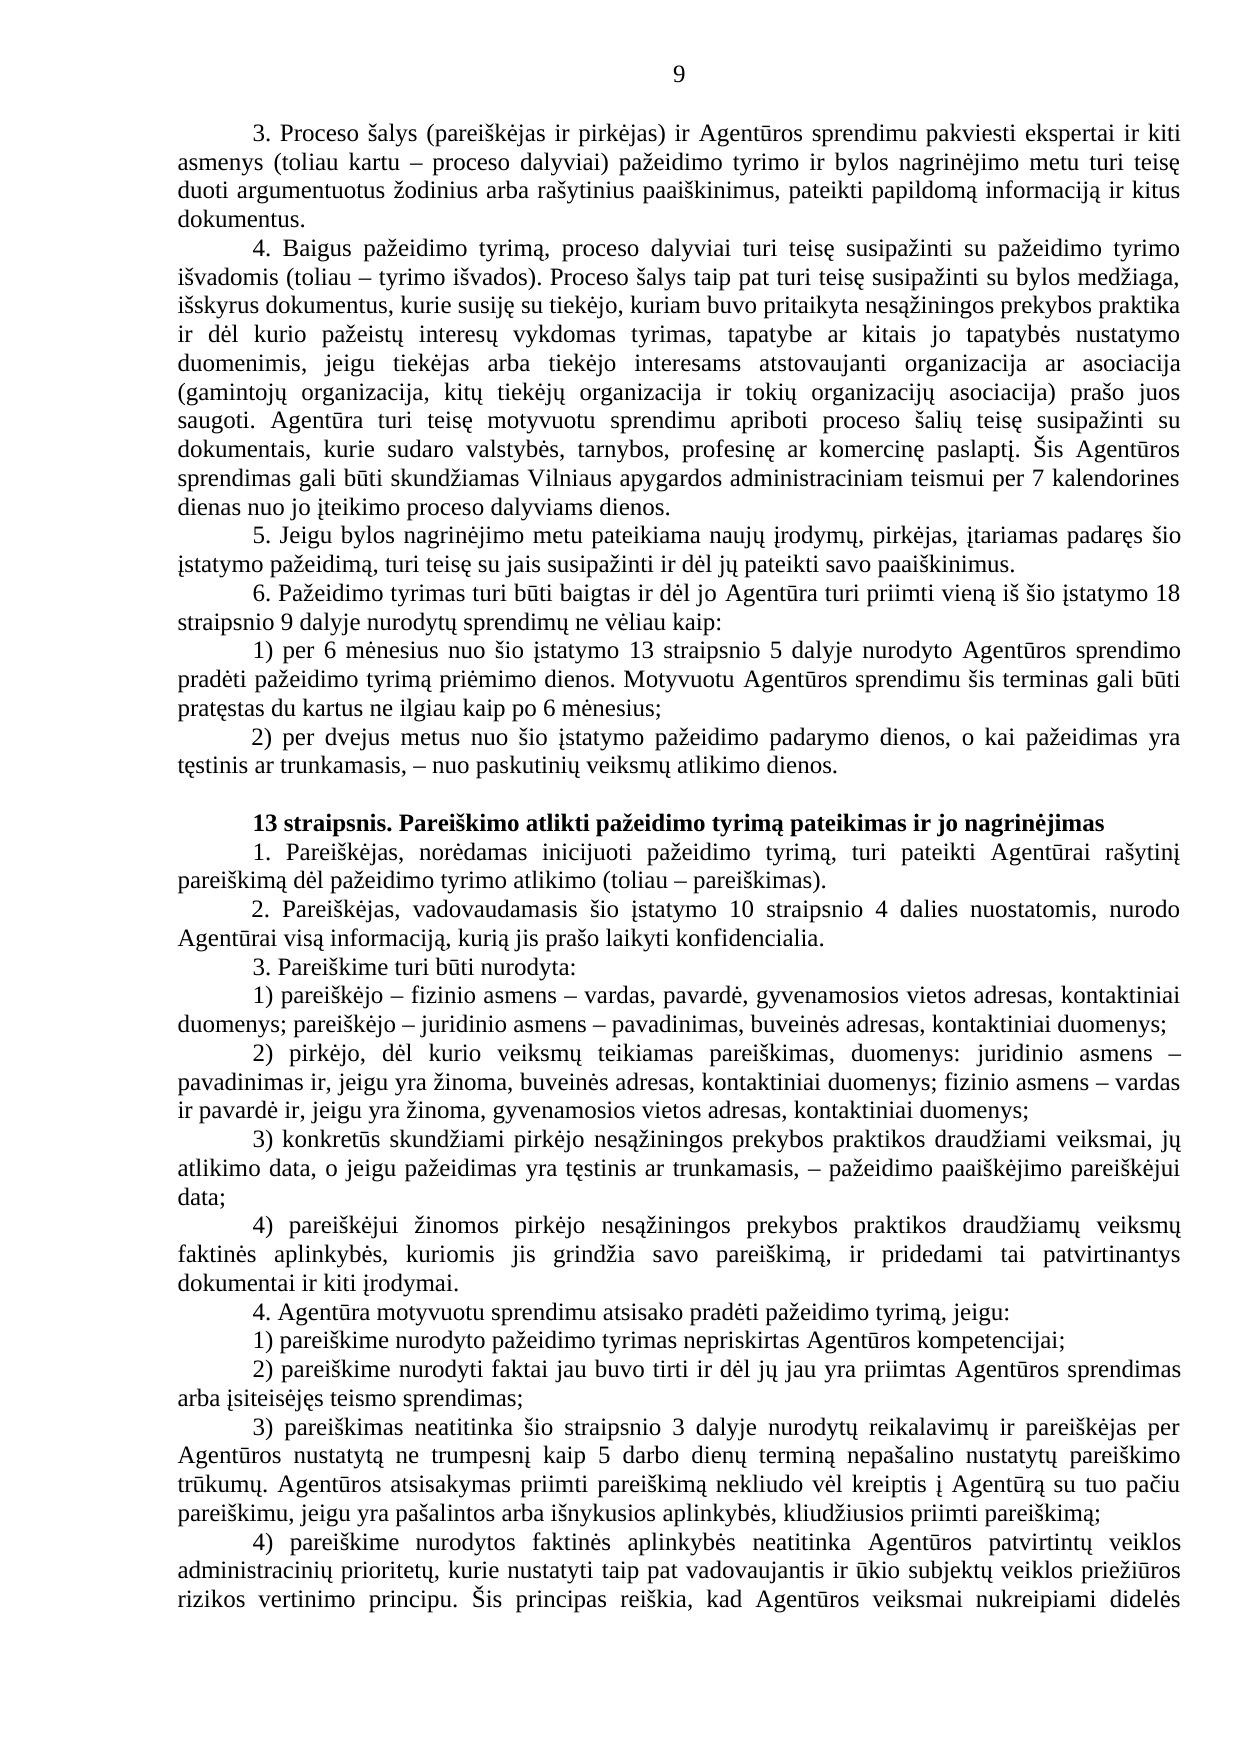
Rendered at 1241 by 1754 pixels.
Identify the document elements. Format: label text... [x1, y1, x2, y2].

text 2) pareiškime nurodyti faktai jau buvo tirti ir dėl jų jau yra priimtas Agentūros sprendimas arba įsiteisėjęs teismo sprendimas; [177, 1354, 1181, 1412]
text 1) pareiškime nurodyto pažeidimo tyrimas nepriskirtas Agentūros kompetencijai; [177, 1326, 1181, 1354]
text 4) pareiškėjui žinomos pirkėjo nesąžiningos prekybos praktikos draudžiamų veiksmų faktinės aplinkybės, kuriomis jis grindžia savo pareiškimą, ir pridedami tai patvirtinantys dokumentai ir kiti įrodymai. [177, 1211, 1181, 1297]
text 4. Baigus pažeidimo tyrimą, proceso dalyviai turi teisę susipažinti su pažeidimo tyrimo išvadomis (toliau – tyrimo išvados). Proceso šalys taip pat turi teisę susipažinti su bylos medžiaga, išskyrus dokumentus, kurie susiję su tiekėjo, kuriam buvo pritaikyta nesąžiningos prekybos praktika ir dėl kurio pažeistų interesų vykdomas tyrimas, tapatybe ar kitais jo tapatybės nustatymo duomenimis, jeigu tiekėjas arba tiekėjo interesams atstovaujanti organizacija ar asociacija (gamintojų organizacija, kitų tiekėjų organizacija ir tokių organizacijų asociacija) prašo juos saugoti. Agentūra turi teisę motyvuotu sprendimu apriboti proceso šalių teisę susipažinti su dokumentais, kurie sudaro valstybės, tarnybos, profesinę ar komercinę paslaptį. Šis Agentūros sprendimas gali būti skundžiamas Vilniaus apygardos administraciniam teismui per 7 kalendorines dienas nuo jo įteikimo proceso dalyviams dienos. [177, 233, 1181, 521]
text 1) per 6 mėnesius nuo šio įstatymo 13 straipsnio 5 dalyje nurodyto Agentūros sprendimo pradėti pažeidimo tyrimą priėmimo dienos. Motyvuotu Agentūros sprendimu šis terminas gali būti pratęstas du kartus ne ilgiau kaip po 6 mėnesius; [177, 636, 1181, 722]
text 3. Proceso šalys (pareiškėjas ir pirkėjas) ir Agentūros sprendimu pakviesti ekspertai ir kiti asmenys (toliau kartu – proceso dalyviai) pažeidimo tyrimo ir bylos nagrinėjimo metu turi teisę duoti argumentuotus žodinius arba rašytinius paaiškinimus, pateikti papildomą informaciją ir kitus dokumentus. [177, 118, 1181, 233]
text 6. Pažeidimo tyrimas turi būti baigtas ir dėl jo Agentūra turi priimti vieną iš šio įstatymo 18 straipsnio 9 dalyje nurodytų sprendimų ne vėliau kaip: [177, 578, 1181, 636]
text 1. Pareiškėjas, norėdamas inicijuoti pažeidimo tyrimą, turi pateikti Agentūrai rašytinį pareiškimą dėl pažeidimo tyrimo atlikimo (toliau – pareiškimas). [177, 837, 1181, 894]
text 3) pareiškimas neatitinka šio straipsnio 3 dalyje nurodytų reikalavimų ir pareiškėjas per Agentūros nustatytą ne trumpesnį kaip 5 darbo dienų terminą nepašalino nustatytų pareiškimo trūkumų. Agentūros atsisakymas priimti pareiškimą nekliudo vėl kreiptis į Agentūrą su tuo pačiu pareiškimu, jeigu yra pašalintos arba išnykusios aplinkybės, kliudžiusios priimti pareiškimą; [177, 1412, 1181, 1527]
text 4) pareiškime nurodytos faktinės aplinkybės neatitinka Agentūros patvirtintų veiklos administracinių prioritetų, kurie nustatyti taip pat vadovaujantis ir ūkio subjektų veiklos priežiūros rizikos vertinimo principu. Šis principas reiškia, kad Agentūros veiksmai nukreipiami didelės [177, 1527, 1181, 1613]
text 1) pareiškėjo – fizinio asmens – vardas, pavardė, gyvenamosios vietos adresas, kontaktiniai duomenys; pareiškėjo – juridinio asmens – pavadinimas, buveinės adresas, kontaktiniai duomenys; [177, 981, 1181, 1038]
text 3) konkretūs skundžiami pirkėjo nesąžiningos prekybos praktikos draudžiami veiksmai, jų atlikimo data, o jeigu pažeidimas yra tęstinis ar trunkamasis, – pažeidimo paaiškėjimo pareiškėjui data; [177, 1124, 1181, 1211]
text 4. Agentūra motyvuotu sprendimu atsisako pradėti pažeidimo tyrimą, jeigu: [177, 1297, 1181, 1326]
text 2) per dvejus metus nuo šio įstatymo pažeidimo padarymo dienos, o kai pažeidimas yra tęstinis ar trunkamasis, – nuo paskutinių veiksmų atlikimo dienos. [177, 722, 1181, 779]
text 13 straipsnis. Pareiškimo atlikti pažeidimo tyrimą pateikimas ir jo nagrinėjimas [252, 808, 1181, 837]
text 2. Pareiškėjas, vadovaudamasis šio įstatymo 10 straipsnio 4 dalies nuostatomis, nurodo Agentūrai visą informaciją, kurią jis prašo laikyti konfidencialia. [177, 894, 1181, 952]
text 3. Pareiškime turi būti nurodyta: [177, 952, 1181, 981]
text 5. Jeigu bylos nagrinėjimo metu pateikiama naujų įrodymų, pirkėjas, įtariamas padaręs šio įstatymo pažeidimą, turi teisę su jais susipažinti ir dėl jų pateikti savo paaiškinimus. [177, 521, 1181, 578]
text 2) pirkėjo, dėl kurio veiksmų teikiamas pareiškimas, duomenys: juridinio asmens – pavadinimas ir, jeigu yra žinoma, buveinės adresas, kontaktiniai duomenys; fizinio asmens – vardas ir pavardė ir, jeigu yra žinoma, gyvenamosios vietos adresas, kontaktiniai duomenys; [177, 1038, 1181, 1124]
